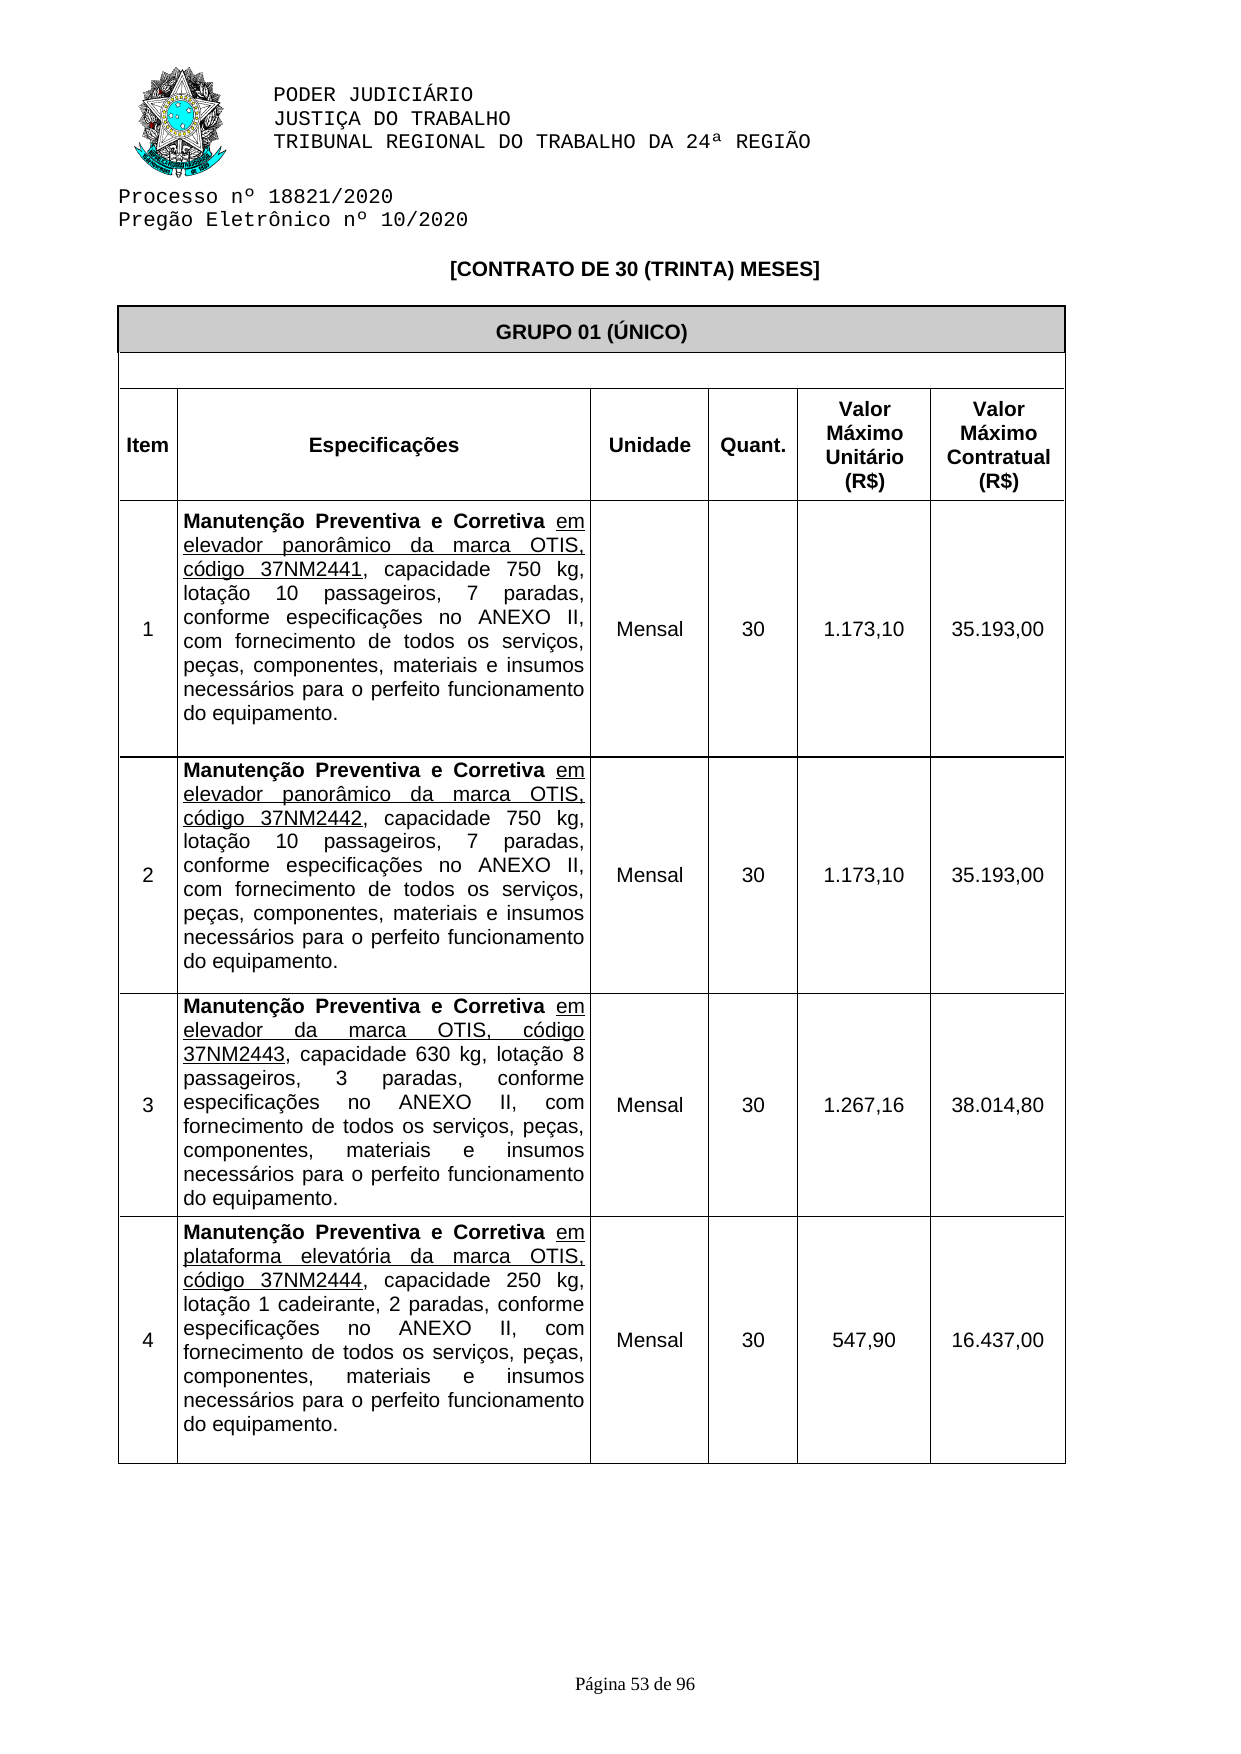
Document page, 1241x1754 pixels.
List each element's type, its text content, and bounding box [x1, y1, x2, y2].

table_cell Mensal [591, 758, 708, 993]
table_cell Quant. [709, 389, 797, 500]
table_cell Manutenção Preventiva e Corretiva em plataforma elevatória da marca OTIS, código 37NM2444, capacidade 250 kg, lotação 1 cadeirante, 2 paradas, conforme especificações no ANEXO II, com fornecimento de todos os serviços, peças, componentes, materiais e insumos necessários para o perfeito funcionamento do equipamento. [178, 1217, 590, 1463]
table_cell [119, 353, 1065, 388]
table_cell 2 [119, 757, 177, 993]
table_cell Manutenção Preventiva e Corretiva em elevador panorâmico da marca OTIS, código 37NM2441, capacidade 750 kg, lotação 10 passageiros, 7 paradas, conforme especificações no ANEXO II, com fornecimento de todos os serviços, peças, componentes, materiais e insumos necessários para o perfeito funcionamento do equipamento. [178, 501, 590, 756]
table_header GRUPO 01 (ÚNICO) [119, 307, 1064, 352]
table_cell 1.267,16 [798, 994, 930, 1216]
table_cell Manutenção Preventiva e Corretiva em elevador da marca OTIS, código 37NM2443, capacidade 630 kg, lotação 8 passageiros, 3 paradas, conforme especificações no ANEXO II, com fornecimento de todos os serviços, peças, componentes, materiais e insumos necessários para o perfeito funcionamento do equipamento. [178, 994, 590, 1216]
table_cell Manutenção Preventiva e Corretiva em elevador panorâmico da marca OTIS, código 37NM2442, capacidade 750 kg, lotação 10 passageiros, 7 paradas, conforme especificações no ANEXO II, com fornecimento de todos os serviços, peças, componentes, materiais e insumos necessários para o perfeito funcionamento do equipamento. [178, 758, 590, 993]
table_cell Item [119, 389, 177, 500]
table_cell 35.193,00 [931, 500, 1065, 756]
table_cell 3 [119, 994, 177, 1216]
table_cell Unidade [591, 389, 708, 500]
table_cell Valor Máximo Contratual (R$) [931, 388, 1065, 500]
table_cell 1.173,10 [798, 758, 930, 993]
table_cell 1.173,10 [798, 501, 930, 756]
table_cell 1 [119, 501, 177, 756]
table_cell Mensal [591, 501, 708, 756]
table_cell Valor Máximo Unitário (R$) [798, 389, 930, 500]
table_cell 547,90 [798, 1217, 930, 1463]
table_cell 30 [709, 501, 797, 756]
table_cell 30 [709, 758, 797, 993]
text [CONTRATO DE 30 (TRINTA) MESES] [118, 257, 1152, 281]
table_cell 38.014,80 [931, 993, 1065, 1216]
table_cell 30 [709, 1217, 797, 1463]
table_cell 30 [709, 994, 797, 1216]
picture [133, 66, 228, 178]
table_cell Mensal [591, 994, 708, 1216]
table_cell Especificações [178, 389, 590, 500]
table_cell 4 [119, 1217, 177, 1463]
table_cell Mensal [591, 1217, 708, 1463]
table_cell 16.437,00 [931, 1216, 1065, 1463]
table_cell 35.193,00 [931, 756, 1065, 993]
